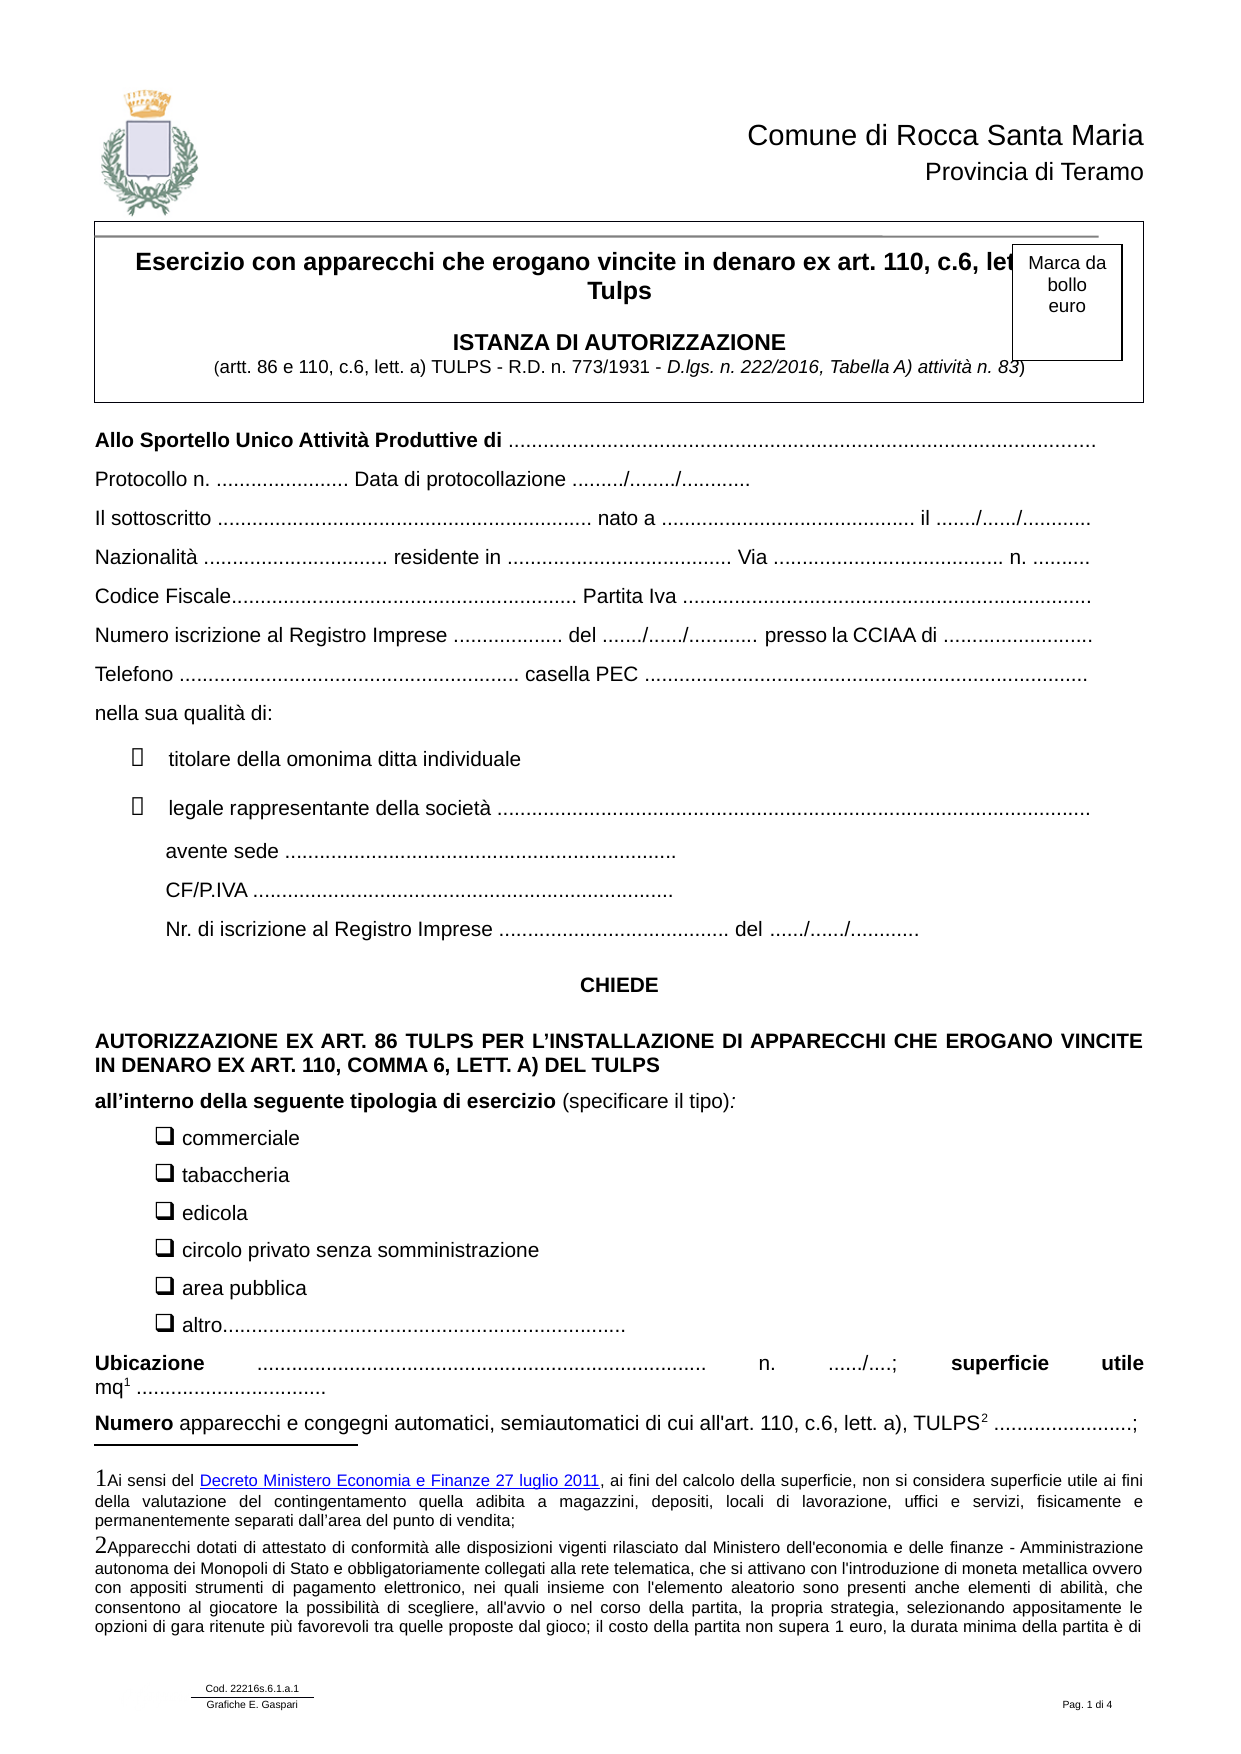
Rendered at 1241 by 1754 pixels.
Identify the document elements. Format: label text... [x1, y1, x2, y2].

text Numero iscrizione al Registro Imprese ................... del ......./....../............ presso la CCIAA di .......................... [94, 623, 1144, 647]
table_header Esercizio con apparecchi che erogano vincite in denaro ex art. 110, c.6, lett. a) del Tulps ISTANZA DI AUTORIZZAZIONE (artt. 86 e 110, c.6, lett. a) TULPS - R.D. n. 773/1931 - D.lgs. n. 222/2016, Tabella A) attività n. 83) [95, 222, 1143, 402]
text  altro...................................................................... [153, 1313, 1144, 1338]
text Ubicazione .............................................................................. n. ....../....; superficie utile mq ................................. [94, 1351, 1144, 1399]
text Codice Fiscale............................................................ Partita Iva ....................................................................... [94, 584, 1144, 608]
text Comune di Rocca Santa Maria [200, 118, 1144, 152]
text Telefono ........................................................... casella PEC ............................................................................. [94, 661, 1144, 685]
text  area pubblica [153, 1276, 1144, 1301]
text CF/P.IVA ......................................................................... [165, 878, 1144, 902]
text Provincia di Teramo [200, 157, 1144, 185]
text  legale rappresentante della società ....................................................................................................... [130, 789, 1144, 823]
text AUTORIZZAZIONE EX ART. 86 TULPS PER L’INSTALLAZIONE DI APPARECCHI CHE EROGANO VINCITE IN DENARO EX ART. 110, COMMA 6, LETT. A) DEL TULPS [94, 1029, 1144, 1077]
text  commerciale [153, 1126, 1144, 1151]
text Apparecchi dotati di attestato di conformità alle disposizioni vigenti rilasciato dal Ministero dell'economia e delle finanze - Amministrazione autonoma dei Monopoli di Stato e obbligatoriamente collegati alla rete telematica, che si attivano con l'introduzione di moneta metallica ovvero con appositi strumenti di pagamento elettronico, nei quali insieme con l'elemento aleatorio sono presenti anche elementi di abilità, che consentono al giocatore la possibilità di scegliere, all'avvio o nel corso della partita, la propria strategia, selezionando appositamente le opzioni di gara ritenute più favorevoli tra quelle proposte dal gioco; il costo della partita non supera 1 euro, la durata minima della partita è di [94, 1530, 1144, 1636]
text  titolare della omonima ditta individuale [130, 739, 1144, 773]
text Ai sensi del Decreto Ministero Economia e Finanze 27 luglio 2011, ai fini del calcolo della superficie, non si considera superficie utile ai fini della valutazione del contingentamento quella adibita a magazzini, depositi, locali di lavorazione, uffici e servizi, fisicamente e permanentemente separati dall’area del punto di vendita; [94, 1463, 1144, 1530]
text all’interno della seguente tipologia di esercizio (specificare il tipo): [94, 1089, 1144, 1113]
text Nazionalità ................................ residente in ....................................... Via ........................................ n. .......... [94, 545, 1144, 569]
text  tabaccheria [153, 1163, 1144, 1188]
text nella sua qualità di: [94, 700, 1144, 724]
text Nr. di iscrizione al Registro Imprese ........................................ del ....../....../............ [165, 917, 1144, 941]
text Il sottoscritto ................................................................. nato a ............................................ il ......./....../............ [94, 506, 1144, 530]
text avente sede .................................................................... [165, 839, 1144, 863]
text CHIEDE [94, 973, 1144, 997]
text  circolo privato senza somministrazione [153, 1238, 1144, 1263]
picture [98, 87, 200, 219]
text Allo Sportello Unico Attività Produttive di [94, 428, 1144, 452]
text Protocollo n. ....................... Data di protocollazione ........./......../............ [94, 467, 1144, 491]
text  edicola [153, 1201, 1144, 1226]
text Numero apparecchi e congegni automatici, semiautomatici di cui all'art. 110, c.6, lett. a), TULPS ........................; [94, 1411, 1144, 1435]
